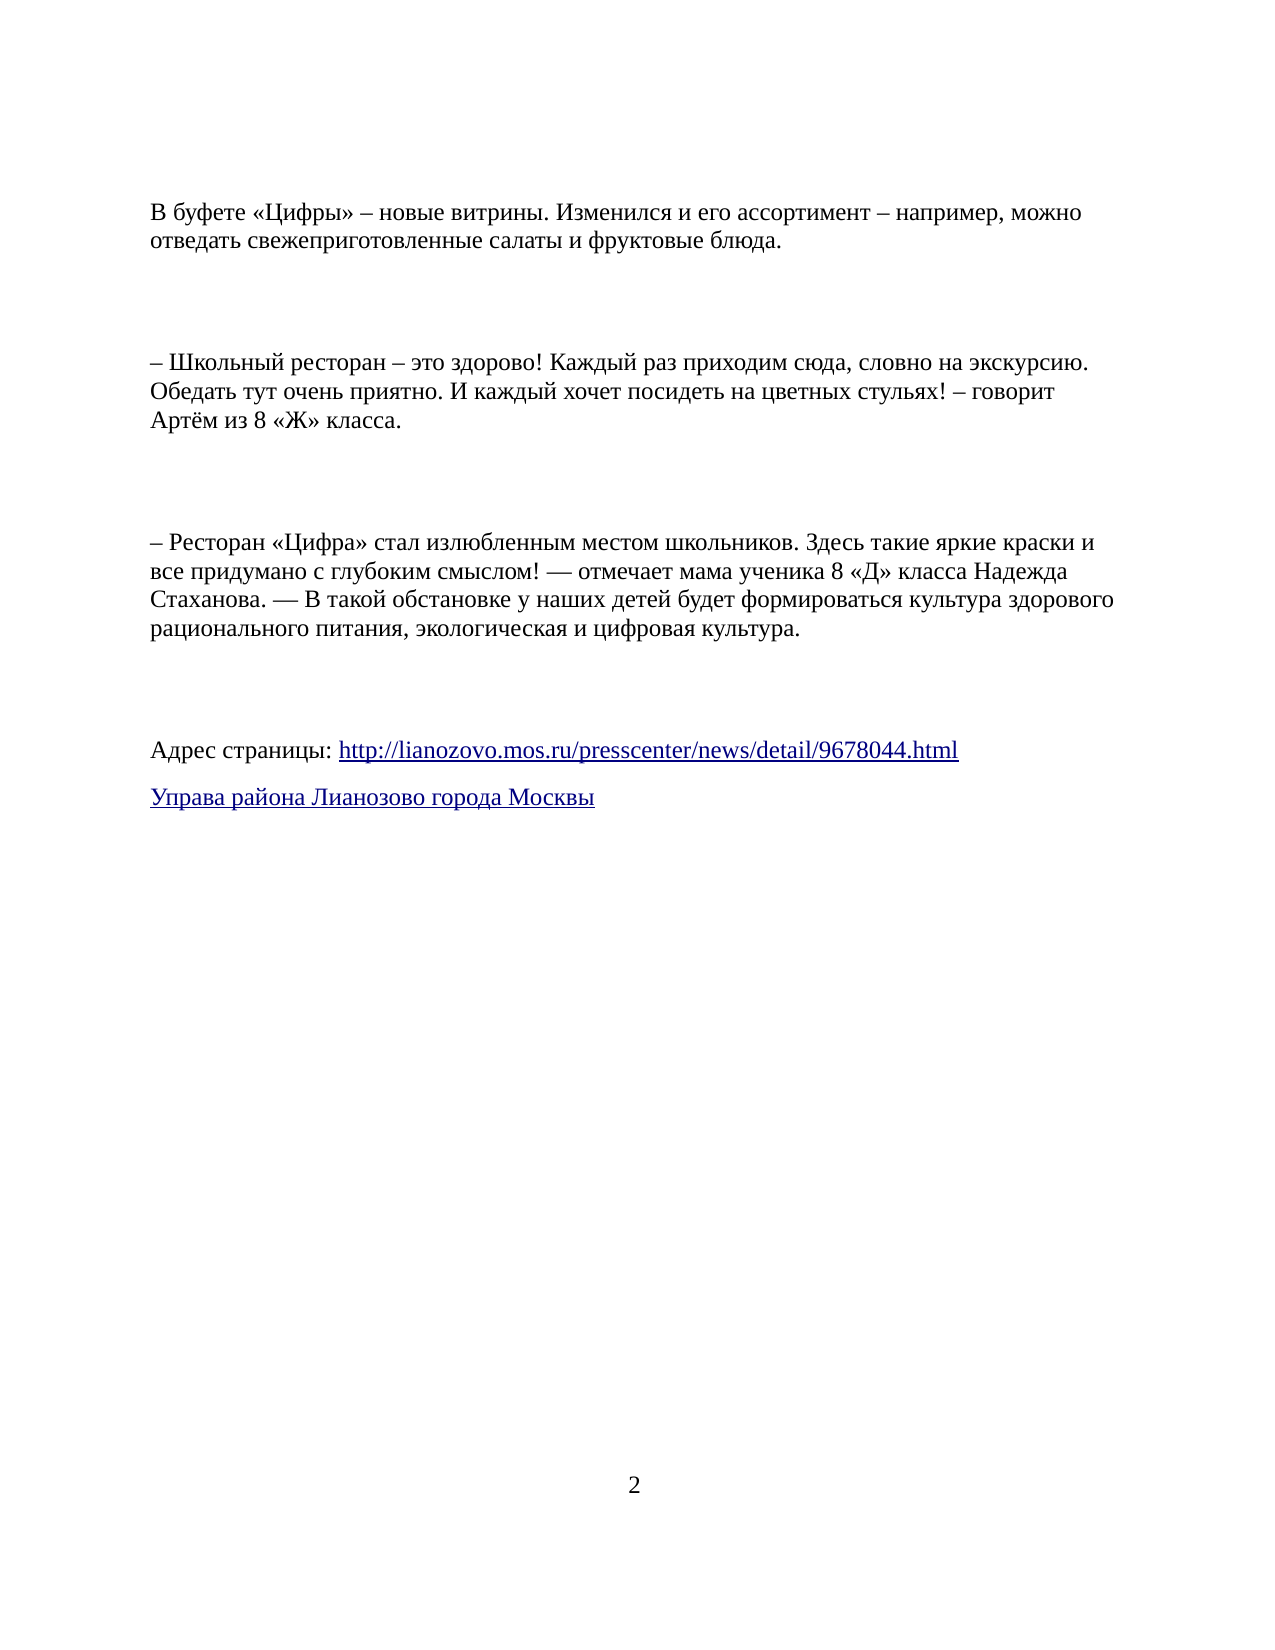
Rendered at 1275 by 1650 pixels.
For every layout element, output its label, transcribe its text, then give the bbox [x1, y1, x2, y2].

text Управа района Лианозово города Москвы [150, 782, 1125, 811]
text – Школьный ресторан – это здорово! Каждый раз приходим сюда, словно на экскурсию. Обедать тут очень приятно. И каждый хочет посидеть на цветных стульях! – говорит Артём из 8 «Ж» класса. [150, 347, 1125, 434]
text Адрес страницы: http://lianozovo.mos.ru/presscenter/news/detail/9678044.html [150, 735, 1125, 764]
text В буфете «Цифры» – новые витрины. Изменился и его ассортимент – например, можно отведать свежеприготовленные салаты и фруктовые блюда. [150, 197, 1125, 254]
text – Ресторан «Цифра» стал излюбленным местом школьников. Здесь такие яркие краски и все придумано с глубоким смыслом! — отмечает мама ученика 8 «Д» класса Надежда Стаханова. — В такой обстановке у наших детей будет формироваться культура здорового рационального питания, экологическая и цифровая культура. [150, 527, 1125, 642]
